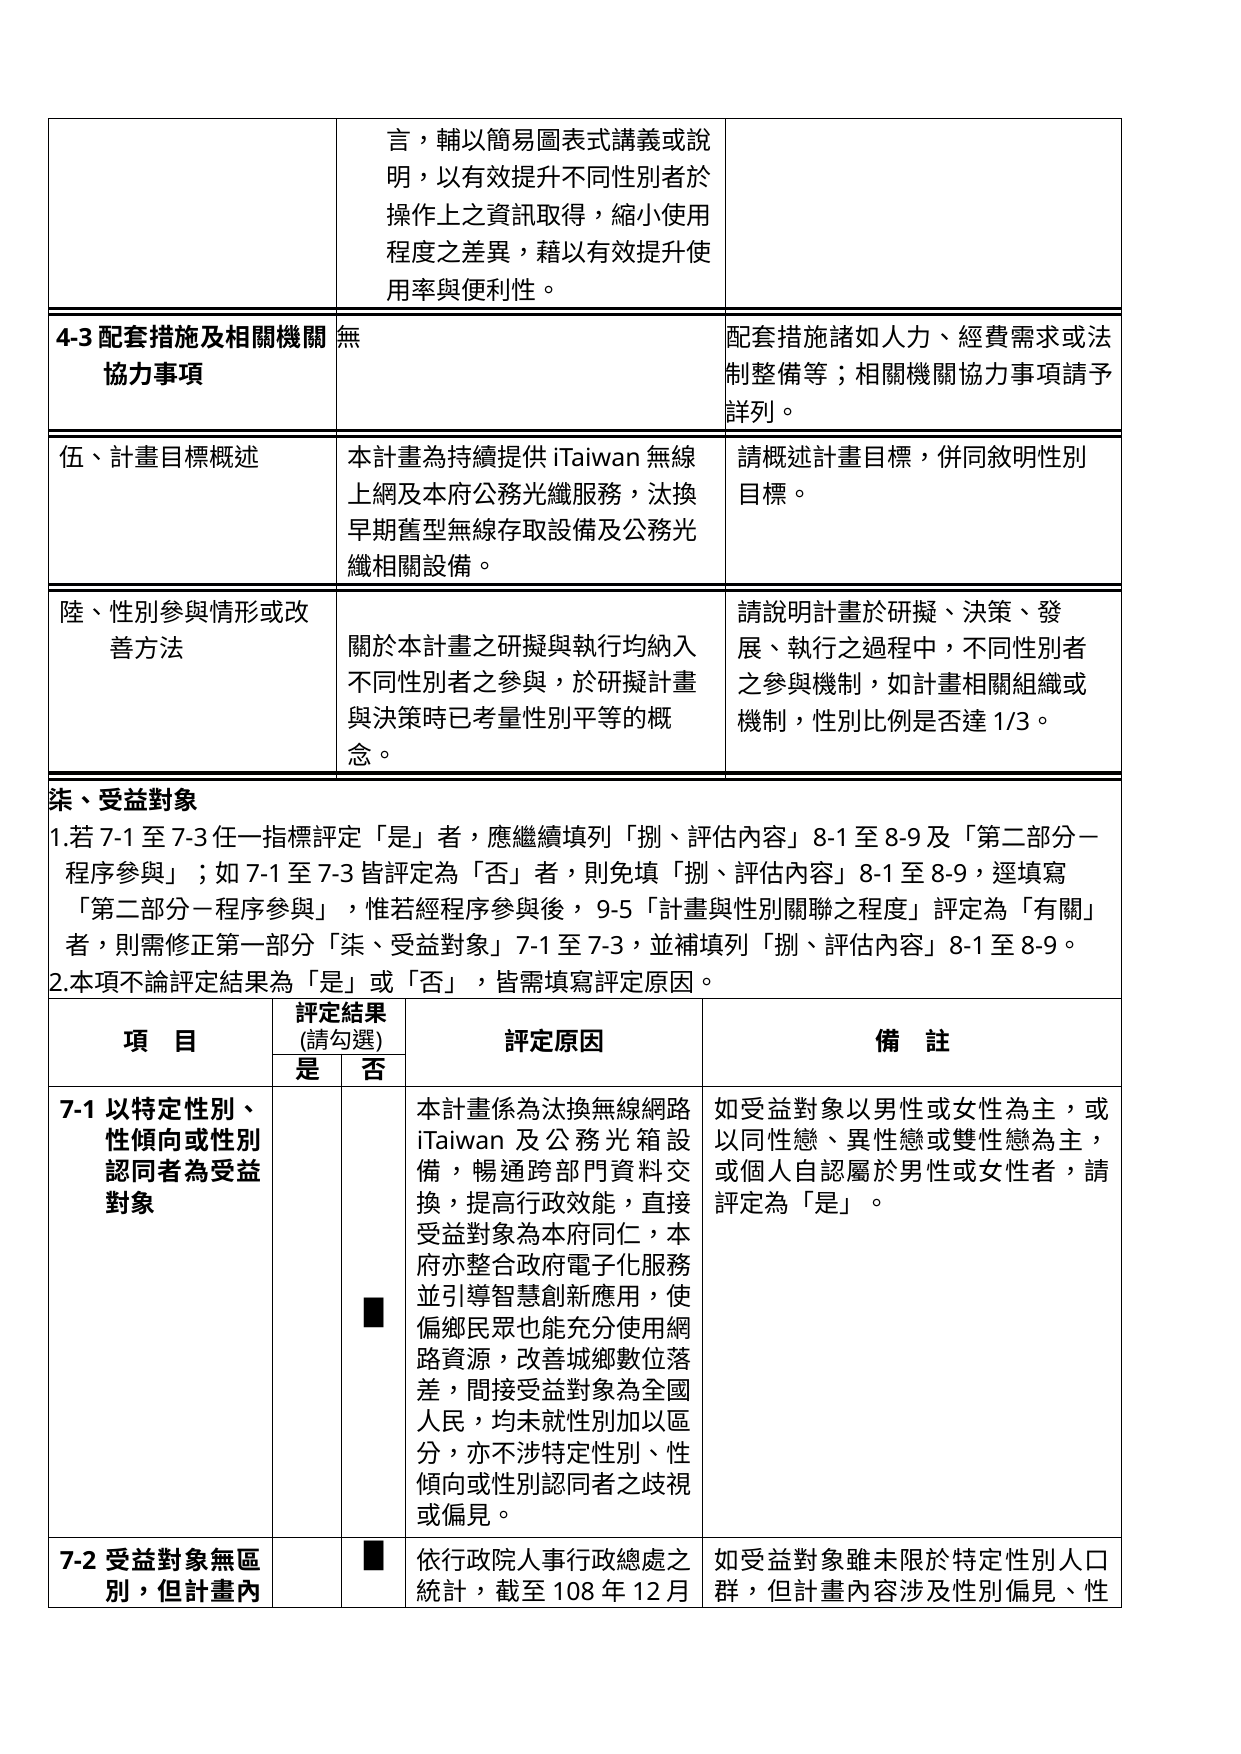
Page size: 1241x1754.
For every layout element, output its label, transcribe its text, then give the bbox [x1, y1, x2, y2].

table_cell 本計畫係為汰換無線網路iTaiwan及公務光箱設備，暢通跨部門資料交換，提高行政效能，直接受益對象為本府同仁，本府亦整合政府電子化服務並引導智慧創新應用，使偏鄉民眾也能充分使用網路資源，改善城鄉數位落差，間接受益對象為全國人民，均未就性別加以區分，亦不涉特定性別、性傾向或性別認同者之歧視或偏見。 [406, 1087, 702, 1537]
table_cell 配套措施諸如人力、經費需求或法制整備等；相關機關協力事項請予詳列。 [726, 316, 1121, 428]
table_cell 評定結果 (請勾選) [273, 999, 405, 1053]
table_cell 言，輔以簡易圖表式講義或說明，以有效提升不同性別者於操作上之資訊取得，縮小使用程度之差異，藉以有效提升使用率與便利性。 [337, 119, 725, 307]
table_cell 7-1 以特定性別、性傾向或性別認同者為受益對象 [49, 1087, 272, 1537]
table_cell [49, 119, 336, 307]
table_cell 否 [342, 1055, 405, 1086]
table_cell 依行政院人事行政總處之統計，截至108年12月 [406, 1538, 702, 1607]
table_cell █ [342, 1087, 405, 1537]
table_cell [273, 1538, 341, 1607]
table_cell 4-3配套措施及相關機關協力事項 [49, 316, 336, 428]
table_cell 評定原因 [406, 999, 702, 1086]
table_cell [273, 1087, 341, 1537]
table_cell 伍、計畫目標概述 [49, 438, 336, 583]
table_cell [726, 119, 1121, 307]
table_cell 如受益對象雖未限於特定性別人口群，但計畫內容涉及性別偏見、性 [703, 1538, 1121, 1607]
table_cell █ [342, 1538, 405, 1607]
table_cell 關於本計畫之研擬與執行均納入不同性別者之參與，於研擬計畫與決策時已考量性別平等的概念。 [337, 592, 725, 771]
table_cell 請概述計畫目標，併同敘明性別目標。 [726, 438, 1121, 583]
table_cell 7-2 受益對象無區別，但計畫內 [49, 1538, 272, 1607]
table_cell 本計畫為持續提供iTaiwan無線上網及本府公務光纖服務，汰換早期舊型無線存取設備及公務光纖相關設備。 [337, 438, 725, 583]
table_cell 柒、受益對象 1.若7-1至7-3任一指標評定「是」者，應繼續填列「捌、評估內容」8-1至8-9及「第二部分－程序參與」；如7-1至7-3皆評定為「否」者，則免填「捌、評估內容」8-1至8-9，逕填寫「第二部分－程序參與」，惟若經程序參與後， 9-5「計畫與性別關聯之程度」評定為「有關」者，則需修正第一部分「柒、受益對象」7-1至7-3，並補填列「捌、評估內容」8-1至8-9。 2.本項不論評定結果為「是」或「否」，皆需填寫評定原因。 [49, 781, 1121, 998]
table_cell 如受益對象以男性或女性為主，或以同性戀、異性戀或雙性戀為主，或個人自認屬於男性或女性者，請評定為「是」。 [703, 1087, 1121, 1537]
table_cell 陸、性別參與情形或改善方法 [49, 592, 336, 771]
table_cell 是 [273, 1055, 341, 1086]
table_cell 項 目 [49, 999, 272, 1086]
table_cell 無 [337, 316, 725, 428]
table_cell 備 註 [703, 999, 1121, 1086]
table_cell 請說明計畫於研擬、決策、發展、執行之過程中，不同性別者之參與機制，如計畫相關組織或機制，性別比例是否達1/3。 [726, 592, 1121, 771]
